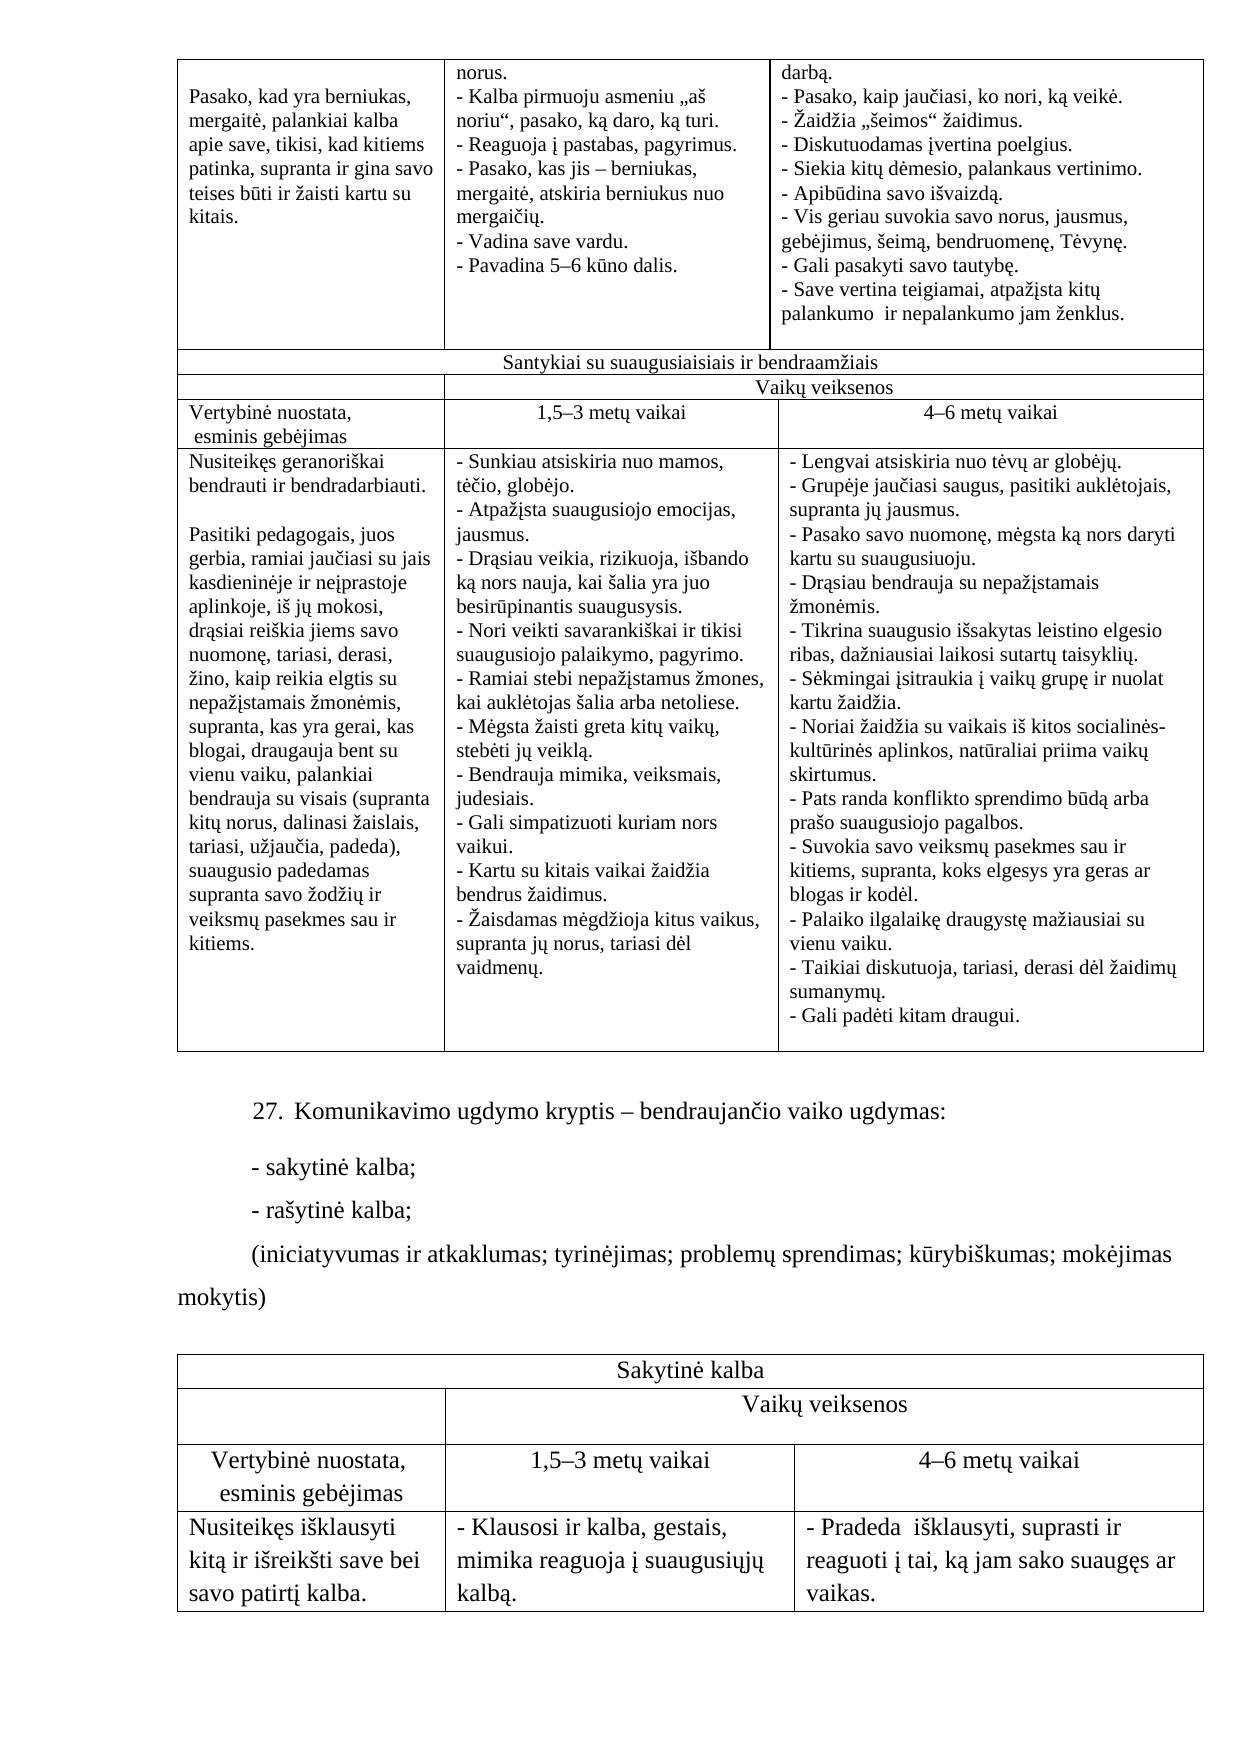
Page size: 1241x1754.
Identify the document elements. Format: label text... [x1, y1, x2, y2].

table_cell 1,5–3 metų vaikai [446, 1445, 794, 1511]
table_cell Santykiai su suaugusiaisiais ir bendraamžiais [178, 350, 1203, 374]
table_cell - Sunkiau atsiskiria nuo mamos, tėčio, globėjo. - Atpažįsta suaugusiojo emocijas, jausmus. - Drąsiau veikia, rizikuoja, išbando ką nors nauja, kai šalia yra juo besirūpinantis suaugusysis. - Nori veikti savarankiškai ir tikisi suaugusiojo palaikymo, pagyrimo. - Ramiai stebi nepažįstamus žmones, kai auklėtojas šalia arba netoliese. - Mėgsta žaisti greta kitų vaikų, stebėti jų veiklą. - Bendrauja mimika, veiksmais, judesiais. - Gali simpatizuoti kuriam nors vaikui. - Kartu su kitais vaikai žaidžia bendrus žaidimus. - Žaisdamas mėgdžioja kitus vaikus, supranta jų norus, tariasi dėl vaidmenų. [445, 449, 778, 1051]
table_cell Vaikų veiksenos [445, 375, 1203, 399]
text (iniciatyvumas ir atkaklumas; tyrinėjimas; problemų sprendimas; kūrybiškumas; mokėjimas mokytis) [177, 1239, 1181, 1311]
table_cell Vaikų veiksenos [446, 1389, 1203, 1444]
table_cell Vertybinė nuostata, esminis gebėjimas [178, 1445, 445, 1511]
table_cell 4–6 metų vaikai [795, 1445, 1203, 1511]
table_header Sakytinė kalba [178, 1355, 1203, 1388]
table_cell - Klausosi ir kalba, gestais, mimika reaguoja į suaugusiųjų kalbą. [446, 1512, 794, 1611]
table_cell norus. - Kalba pirmuoju asmeniu „aš noriu“, pasako, ką daro, ką turi. - Reaguoja į pastabas, pagyrimus. - Pasako, kas jis – berniukas, mergaitė, atskiria berniukus nuo mergaičių. - Vadina save vardu. - Pavadina 5–6 kūno dalis. [445, 60, 769, 349]
table_cell Pasako, kad yra berniukas, mergaitė, palankiai kalba apie save, tikisi, kad kitiems patinka, supranta ir gina savo teises būti ir žaisti kartu su kitais. [178, 60, 444, 349]
text - sakytinė kalba; [177, 1152, 1181, 1181]
table_cell 4–6 metų vaikai [779, 400, 1203, 448]
text 27. Komunikavimo ugdymo kryptis – bendraujančio vaiko ugdymas: [177, 1081, 1181, 1128]
table_cell Nusiteikęs išklausyti kitą ir išreikšti save bei savo patirtį kalba. [178, 1512, 445, 1611]
table_cell - Pradeda išklausyti, suprasti ir reaguoti į tai, ką jam sako suaugęs ar vaikas. [795, 1512, 1203, 1611]
table_cell Vertybinė nuostata, esminis gebėjimas [178, 400, 444, 448]
table_cell darbą. - Pasako, kaip jaučiasi, ko nori, ką veikė. - Žaidžia „šeimos“ žaidimus. - Diskutuodamas įvertina poelgius. - Siekia kitų dėmesio, palankaus vertinimo. - Apibūdina savo išvaizdą. - Vis geriau suvokia savo norus, jausmus, gebėjimus, šeimą, bendruomenę, Tėvynę. - Gali pasakyti savo tautybę. - Save vertina teigiamai, atpažįsta kitų palankumo ir nepalankumo jam ženklus. [771, 60, 1203, 349]
table_cell [178, 1389, 445, 1444]
table_cell [178, 375, 444, 399]
table_cell - Lengvai atsiskiria nuo tėvų ar globėjų. - Grupėje jaučiasi saugus, pasitiki auklėtojais, supranta jų jausmus. - Pasako savo nuomonę, mėgsta ką nors daryti kartu su suaugusiuoju. - Drąsiau bendrauja su nepažįstamais žmonėmis. - Tikrina suaugusio išsakytas leistino elgesio ribas, dažniausiai laikosi sutartų taisyklių. - Sėkmingai įsitraukia į vaikų grupę ir nuolat kartu žaidžia. - Noriai žaidžia su vaikais iš kitos socialinės-kultūrinės aplinkos, natūraliai priima vaikų skirtumus. - Pats randa konflikto sprendimo būdą arba prašo suaugusiojo pagalbos. - Suvokia savo veiksmų pasekmes sau ir kitiems, supranta, koks elgesys yra geras ar blogas ir kodėl. - Palaiko ilgalaikę draugystę mažiausiai su vienu vaiku. - Taikiai diskutuoja, tariasi, derasi dėl žaidimų sumanymų. - Gali padėti kitam draugui. [779, 449, 1203, 1051]
text - rašytinė kalba; [177, 1196, 1181, 1224]
table_cell Nusiteikęs geranoriškai bendrauti ir bendradarbiauti. Pasitiki pedagogais, juos gerbia, ramiai jaučiasi su jais kasdieninėje ir neįprastoje aplinkoje, iš jų mokosi, drąsiai reiškia jiems savo nuomonę, tariasi, derasi, žino, kaip reikia elgtis su nepažįstamais žmonėmis, supranta, kas yra gerai, kas blogai, draugauja bent su vienu vaiku, palankiai bendrauja su visais (supranta kitų norus, dalinasi žaislais, tariasi, užjaučia, padeda), suaugusio padedamas supranta savo žodžių ir veiksmų pasekmes sau ir kitiems. [178, 449, 444, 1051]
table_cell 1,5–3 metų vaikai [445, 400, 778, 448]
